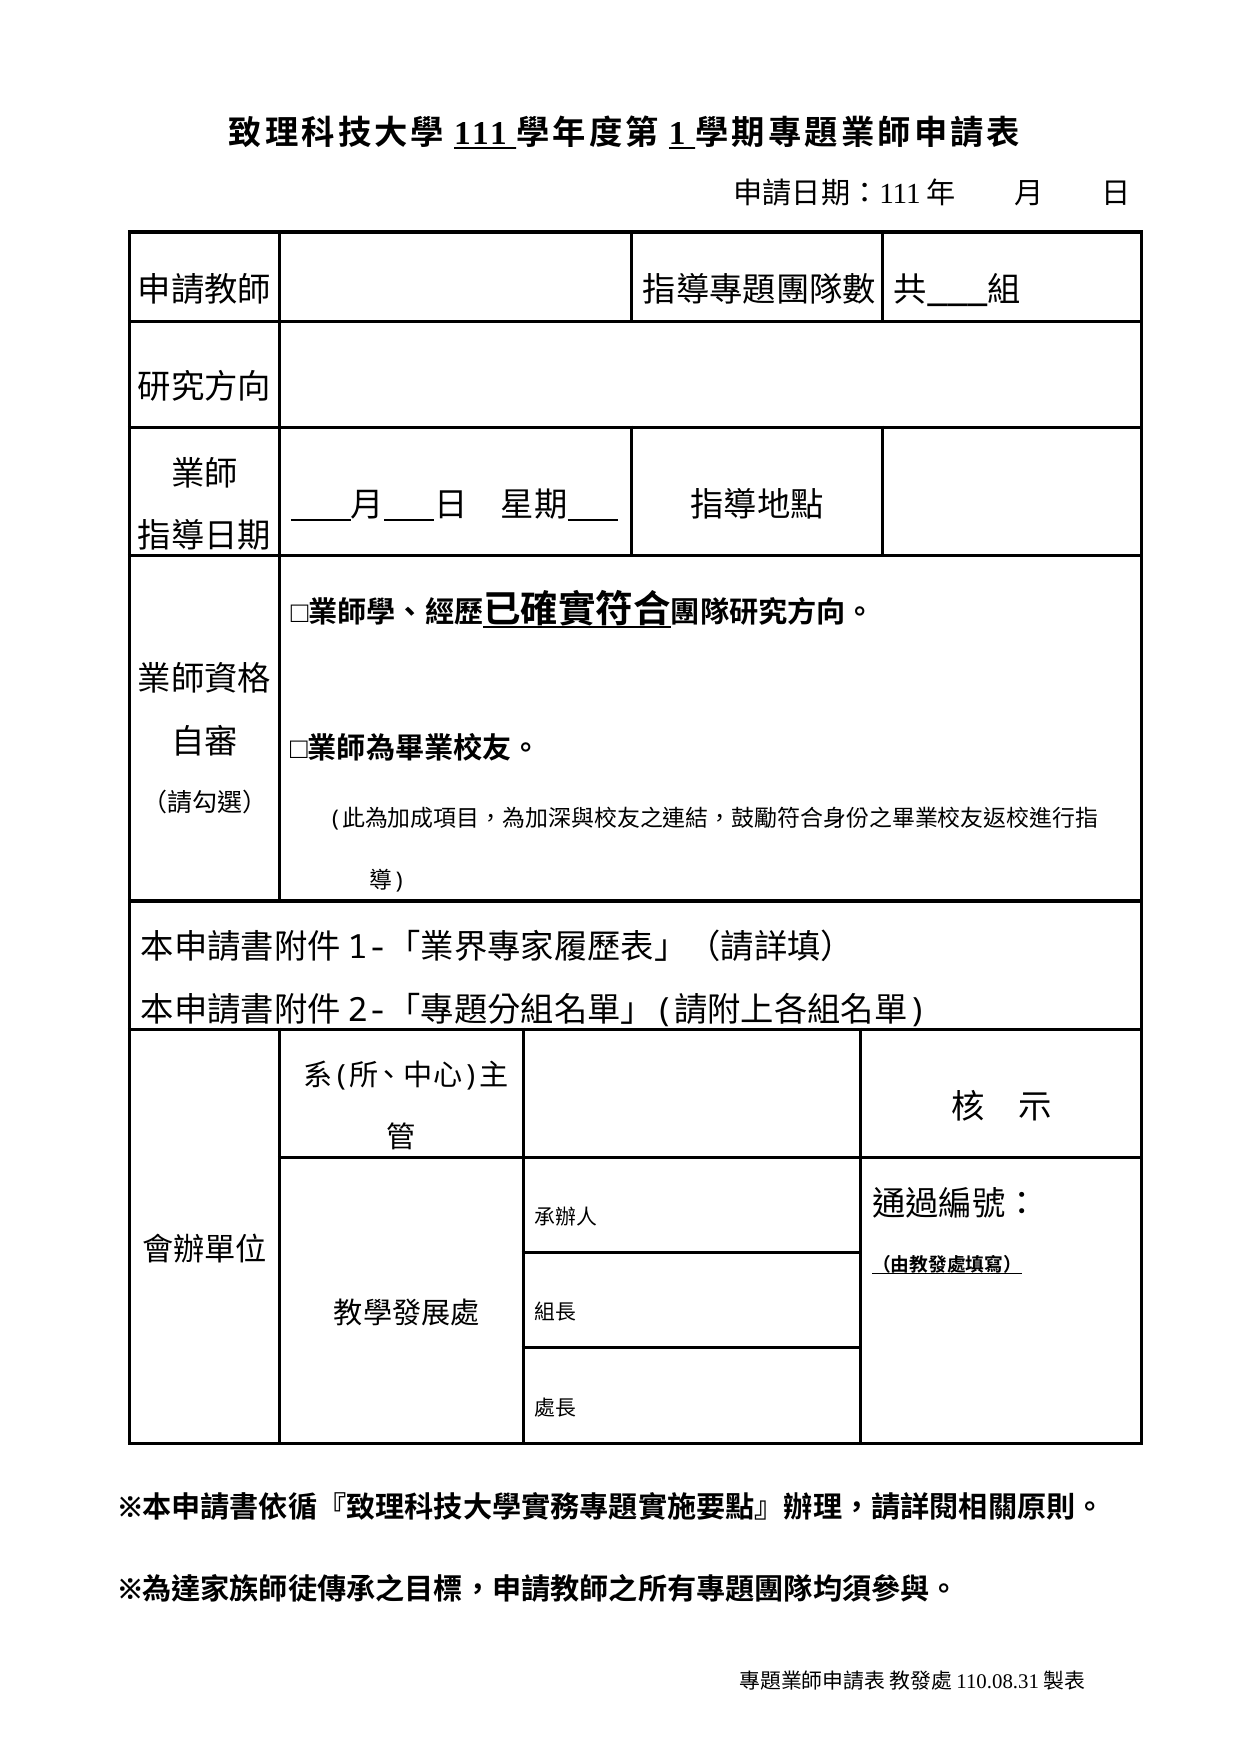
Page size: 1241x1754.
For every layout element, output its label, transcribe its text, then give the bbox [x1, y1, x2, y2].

table_header [617, 151, 641, 191]
text ※為達家族師徒傳承之目標，申請教師之所有專題團隊均須參與。 [118, 1545, 1112, 1607]
table_cell [525, 1031, 859, 1156]
table_cell 月 日 星期 [281, 429, 630, 554]
table_cell 指導地點 [633, 429, 881, 554]
text ※本申請書依循『致理科技大學實務專題實施要點』辦理，請詳閱相關原則。 [118, 1463, 1112, 1526]
text 致理科技大學111學年度第1學期專題業師申請表 [118, 88, 1131, 151]
table_cell [281, 234, 630, 319]
table_cell 申請教師 [131, 234, 278, 319]
table_cell 本申請書附件1-「業界專家履歷表」（請詳填） 本申請書附件2-「專題分組名單」(請附上各組名單) [131, 903, 1140, 1027]
table_cell 會辦單位 [131, 1031, 278, 1442]
table_cell 指導專題團隊數 [633, 234, 881, 319]
table_cell 教學發展處 [281, 1159, 522, 1442]
table_cell 研究方向 [131, 323, 278, 426]
table_header 申請日期：111年 月 日 [641, 151, 1142, 230]
table_cell 組長 [525, 1254, 859, 1346]
table_cell [617, 191, 641, 230]
table_cell 通過編號： （由教發處填寫） [862, 1159, 1140, 1442]
table_cell [129, 191, 617, 230]
table_cell [884, 429, 1140, 554]
table_cell 系(所、中心)主管 [281, 1031, 522, 1156]
table_cell 核 示 [862, 1031, 1140, 1156]
table_cell 處長 [525, 1349, 859, 1442]
table_cell 業師 指導日期 [131, 429, 278, 554]
table_cell □業師學、經歷已確實符合團隊研究方向。 □業師為畢業校友。 (此為加成項目，為加深與校友之連結，鼓勵符合身份之畢業校友返校進行指導) [281, 557, 1140, 899]
table_cell [281, 323, 1140, 426]
table_cell 共___組 [884, 234, 1140, 319]
table_header [129, 151, 617, 191]
table_cell 業師資格自審 （請勾選） [131, 557, 278, 899]
table_cell 承辦人 [525, 1159, 859, 1251]
